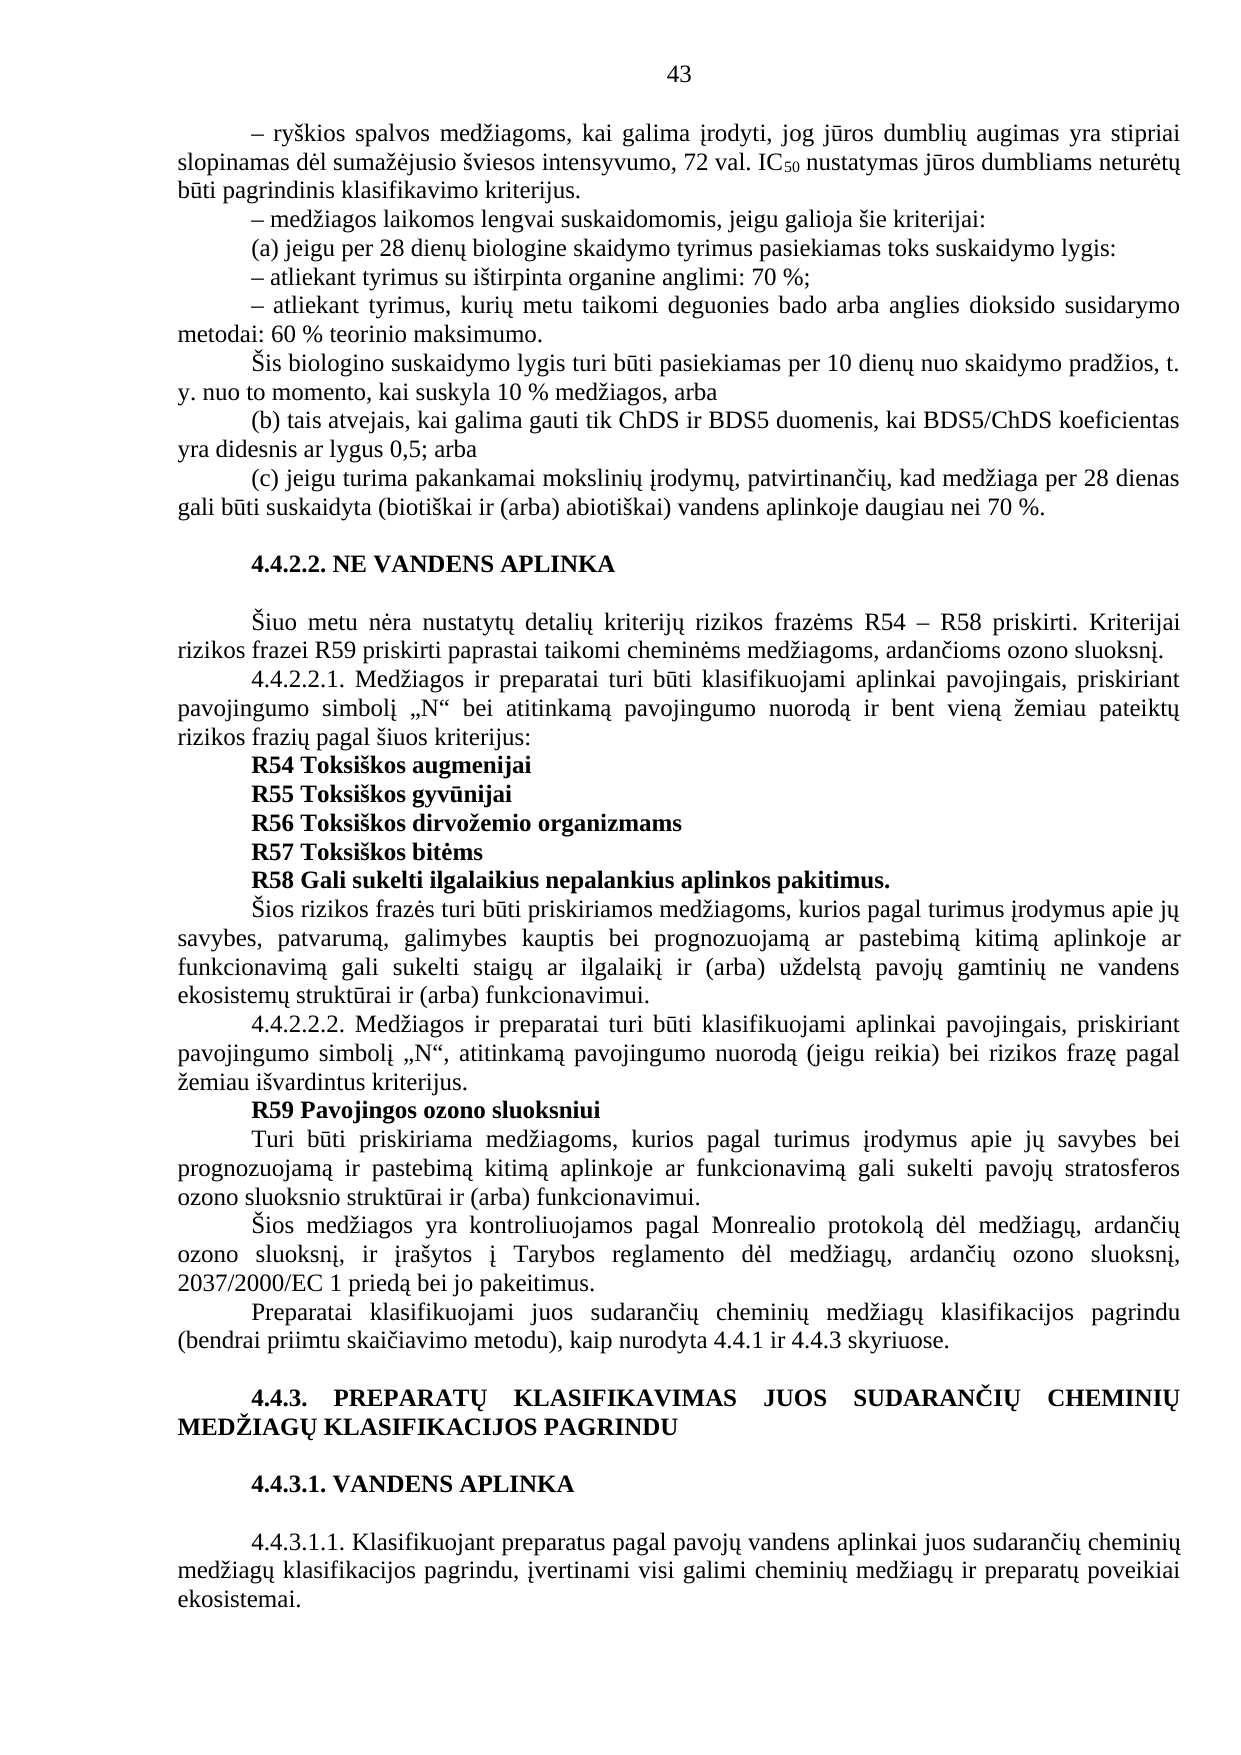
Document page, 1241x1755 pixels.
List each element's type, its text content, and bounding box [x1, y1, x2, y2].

text – medžiagos laikomos lengvai suskaidomomis, jeigu galioja šie kriterijai: [177, 204, 1181, 233]
text – atliekant tyrimus, kurių metu taikomi deguonies bado arba anglies dioksido susidarymo metodai: 60 % teorinio maksimumo. [177, 291, 1181, 348]
text Turi būti priskiriama medžiagoms, kurios pagal turimus įrodymus apie jų savybes bei prognozuojamą ir pastebimą kitimą aplinkoje ar funkcionavimą gali sukelti pavojų stratosferos ozono sluoksnio struktūrai ir (arba) funkcionavimui. [177, 1124, 1181, 1211]
text (c) jeigu turima pakankamai mokslinių įrodymų, patvirtinančių, kad medžiaga per 28 dienas gali būti suskaidyta (biotiškai ir (arba) abiotiškai) vandens aplinkoje daugiau nei 70 %. [177, 463, 1181, 521]
text 4.4.3.1. VANDENS APLINKA [177, 1469, 1181, 1498]
text R57 Toksiškos bitėms [177, 837, 1181, 866]
text R55 Toksiškos gyvūnijai [177, 779, 1181, 808]
text Preparatai klasifikuojami juos sudarančių cheminių medžiagų klasifikacijos pagrindu (bendrai priimtu skaičiavimo metodu), kaip nurodyta 4.4.1 ir 4.4.3 skyriuose. [177, 1297, 1181, 1354]
text 4.4.2.2. NE VANDENS APLINKA [177, 549, 1181, 578]
text 4.4.2.2.1. Medžiagos ir preparatai turi būti klasifikuojami aplinkai pavojingais, priskiriant pavojingumo simbolį „N“ bei atitinkamą pavojingumo nuorodą ir bent vieną žemiau pateiktų rizikos frazių pagal šiuos kriterijus: [177, 664, 1181, 751]
text (b) tais atvejais, kai galima gauti tik ChDS ir BDS5 duomenis, kai BDS5/ChDS koeficientas yra didesnis ar lygus 0,5; arba [177, 406, 1181, 463]
text Šios medžiagos yra kontroliuojamos pagal Monrealio protokolą dėl medžiagų, ardančių ozono sluoksnį, ir įrašytos į Tarybos reglamento dėl medžiagų, ardančių ozono sluoksnį, 2037/2000/EC 1 priedą bei jo pakeitimus. [177, 1211, 1181, 1297]
text R58 Gali sukelti ilgalaikius nepalankius aplinkos pakitimus. [177, 866, 1181, 894]
text 4.4.3. PREPARATŲ KLASIFIKAVIMAS JUOS SUDARANČIŲ CHEMINIŲ MEDŽIAGŲ KLASIFIKACIJOS PAGRINDU [177, 1383, 1181, 1441]
text 4.4.2.2.2. Medžiagos ir preparatai turi būti klasifikuojami aplinkai pavojingais, priskiriant pavojingumo simbolį „N“, atitinkamą pavojingumo nuorodą (jeigu reikia) bei rizikos frazę pagal žemiau išvardintus kriterijus. [177, 1009, 1181, 1096]
text Šiuo metu nėra nustatytų detalių kriterijų rizikos frazėms R54 – R58 priskirti. Kriterijai rizikos frazei R59 priskirti paprastai taikomi cheminėms medžiagoms, ardančioms ozono sluoksnį. [177, 607, 1181, 664]
text Šis biologino suskaidymo lygis turi būti pasiekiamas per 10 dienų nuo skaidymo pradžios, t. y. nuo to momento, kai suskyla 10 % medžiagos, arba [177, 348, 1181, 406]
text R59 Pavojingos ozono sluoksniui [177, 1096, 1181, 1124]
text 4.4.3.1.1. Klasifikuojant preparatus pagal pavojų vandens aplinkai juos sudarančių cheminių medžiagų klasifikacijos pagrindu, įvertinami visi galimi cheminių medžiagų ir preparatų poveikiai ekosistemai. [177, 1527, 1181, 1613]
text R56 Toksiškos dirvožemio organizmams [177, 808, 1181, 837]
text Šios rizikos frazės turi būti priskiriamos medžiagoms, kurios pagal turimus įrodymus apie jų savybes, patvarumą, galimybes kauptis bei prognozuojamą ar pastebimą kitimą aplinkoje ar funkcionavimą gali sukelti staigų ar ilgalaikį ir (arba) uždelstą pavojų gamtinių ne vandens ekosistemų struktūrai ir (arba) funkcionavimui. [177, 894, 1181, 1009]
text R54 Toksiškos augmenijai [177, 751, 1181, 779]
text – atliekant tyrimus su ištirpinta organine anglimi: 70 %; [177, 262, 1181, 291]
text – ryškios spalvos medžiagoms, kai galima įrodyti, jog jūros dumblių augimas yra stipriai slopinamas dėl sumažėjusio šviesos intensyvumo, 72 val. IC50 nustatymas jūros dumbliams neturėtų būti pagrindinis klasifikavimo kriterijus. [177, 118, 1181, 204]
text (a) jeigu per 28 dienų biologine skaidymo tyrimus pasiekiamas toks suskaidymo lygis: [177, 233, 1181, 262]
